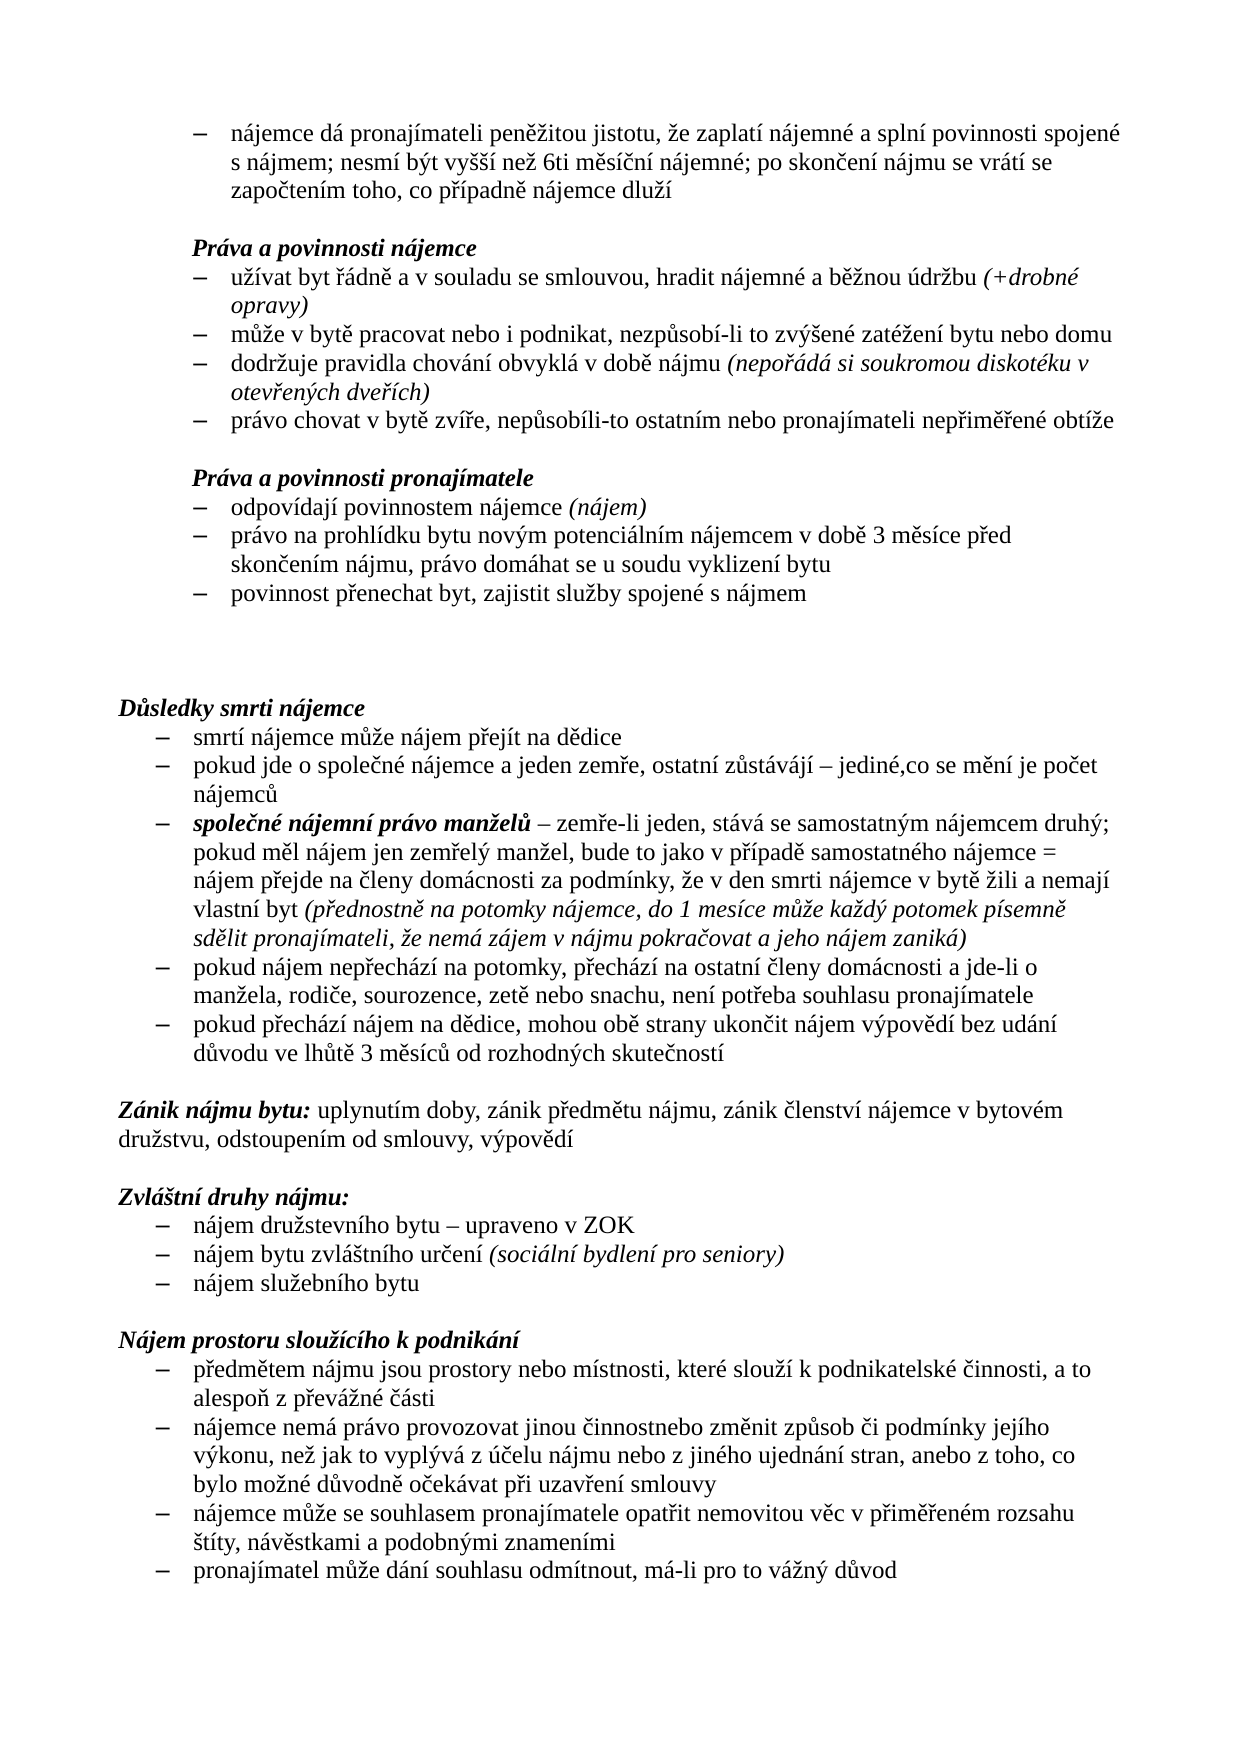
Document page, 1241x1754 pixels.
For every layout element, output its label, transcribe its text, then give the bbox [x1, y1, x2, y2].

list může v bytě pracovat nebo i podnikat, nezpůsobí-li to zvýšené zatéžení bytu nebo domu [193, 319, 1122, 348]
list nájem družstevního bytu – upraveno v ZOK [156, 1211, 1122, 1239]
list nájemce může se souhlasem pronajímatele opatřit nemovitou věc v přiměřeném rozsahu štíty, návěstkami a podobnými znameními [156, 1498, 1122, 1556]
text Zvláštní druhy nájmu: [118, 1182, 1122, 1211]
list právo chovat v bytě zvíře, nepůsobíli-to ostatním nebo pronajímateli nepřiměřené obtíže [193, 406, 1122, 434]
list nájemce dá pronajímateli peněžitou jistotu, že zaplatí nájemné a splní povinnosti spojené s nájmem; nesmí být vyšší než 6ti měsíční nájemné; po skončení nájmu se vrátí se započtením toho, co případně nájemce dluží [193, 118, 1122, 204]
list společné nájemní právo manželů – zemře-li jeden, stává se samostatným nájemcem druhý; pokud měl nájem jen zemřelý manžel, bude to jako v případě samostatného nájemce = nájem přejde na členy domácnosti za podmínky, že v den smrti nájemce v bytě žili a nemají vlastní byt (přednostně na potomky nájemce, do 1 mesíce může každý potomek písemně sdělit pronajímateli, že nemá zájem v nájmu pokračovat a jeho nájem zaniká) [156, 808, 1122, 952]
list pronajímatel může dání souhlasu odmítnout, má-li pro to vážný důvod [156, 1556, 1122, 1584]
list užívat byt řádně a v souladu se smlouvou, hradit nájemné a běžnou údržbu (+drobné opravy) [193, 262, 1122, 319]
list pokud nájem nepřechází na potomky, přechází na ostatní členy domácnosti a jde-li o manžela, rodiče, sourozence, zetě nebo snachu, není potřeba souhlasu pronajímatele [156, 952, 1122, 1009]
list dodržuje pravidla chování obvyklá v době nájmu (nepořádá si soukromou diskotéku v otevřených dveřích) [193, 348, 1122, 406]
text Práva a povinnosti pronajímatele [118, 463, 1122, 492]
list pokud přechází nájem na dědice, mohou obě strany ukončit nájem výpovědí bez udání důvodu ve lhůtě 3 měsíců od rozhodných skutečností [156, 1009, 1122, 1067]
text Zánik nájmu bytu: uplynutím doby, zánik předmětu nájmu, zánik členství nájemce v bytovém družstvu, odstoupením od smlouvy, výpovědí [118, 1096, 1122, 1153]
text Důsledky smrti nájemce [118, 693, 1122, 722]
text Práva a povinnosti nájemce [118, 233, 1122, 262]
list odpovídají povinnostem nájemce (nájem) [193, 492, 1122, 521]
list nájem bytu zvláštního určení (sociální bydlení pro seniory) [156, 1239, 1122, 1268]
list smrtí nájemce může nájem přejít na dědice [156, 722, 1122, 751]
list nájem služebního bytu [156, 1268, 1122, 1297]
list povinnost přenechat byt, zajistit služby spojené s nájmem [193, 578, 1122, 607]
list nájemce nemá právo provozovat jinou činnostnebo změnit způsob či podmínky jejího výkonu, než jak to vyplývá z účelu nájmu nebo z jiného ujednání stran, anebo z toho, co bylo možné důvodně očekávat při uzavření smlouvy [156, 1412, 1122, 1498]
list právo na prohlídku bytu novým potenciálním nájemcem v době 3 měsíce před skončením nájmu, právo domáhat se u soudu vyklizení bytu [193, 521, 1122, 578]
text Nájem prostoru sloužícího k podnikání [118, 1326, 1122, 1354]
list předmětem nájmu jsou prostory nebo místnosti, které slouží k podnikatelské činnosti, a to alespoň z převážné části [156, 1354, 1122, 1412]
list pokud jde o společné nájemce a jeden zemře, ostatní zůstávájí – jediné,co se mění je počet nájemců [156, 751, 1122, 808]
